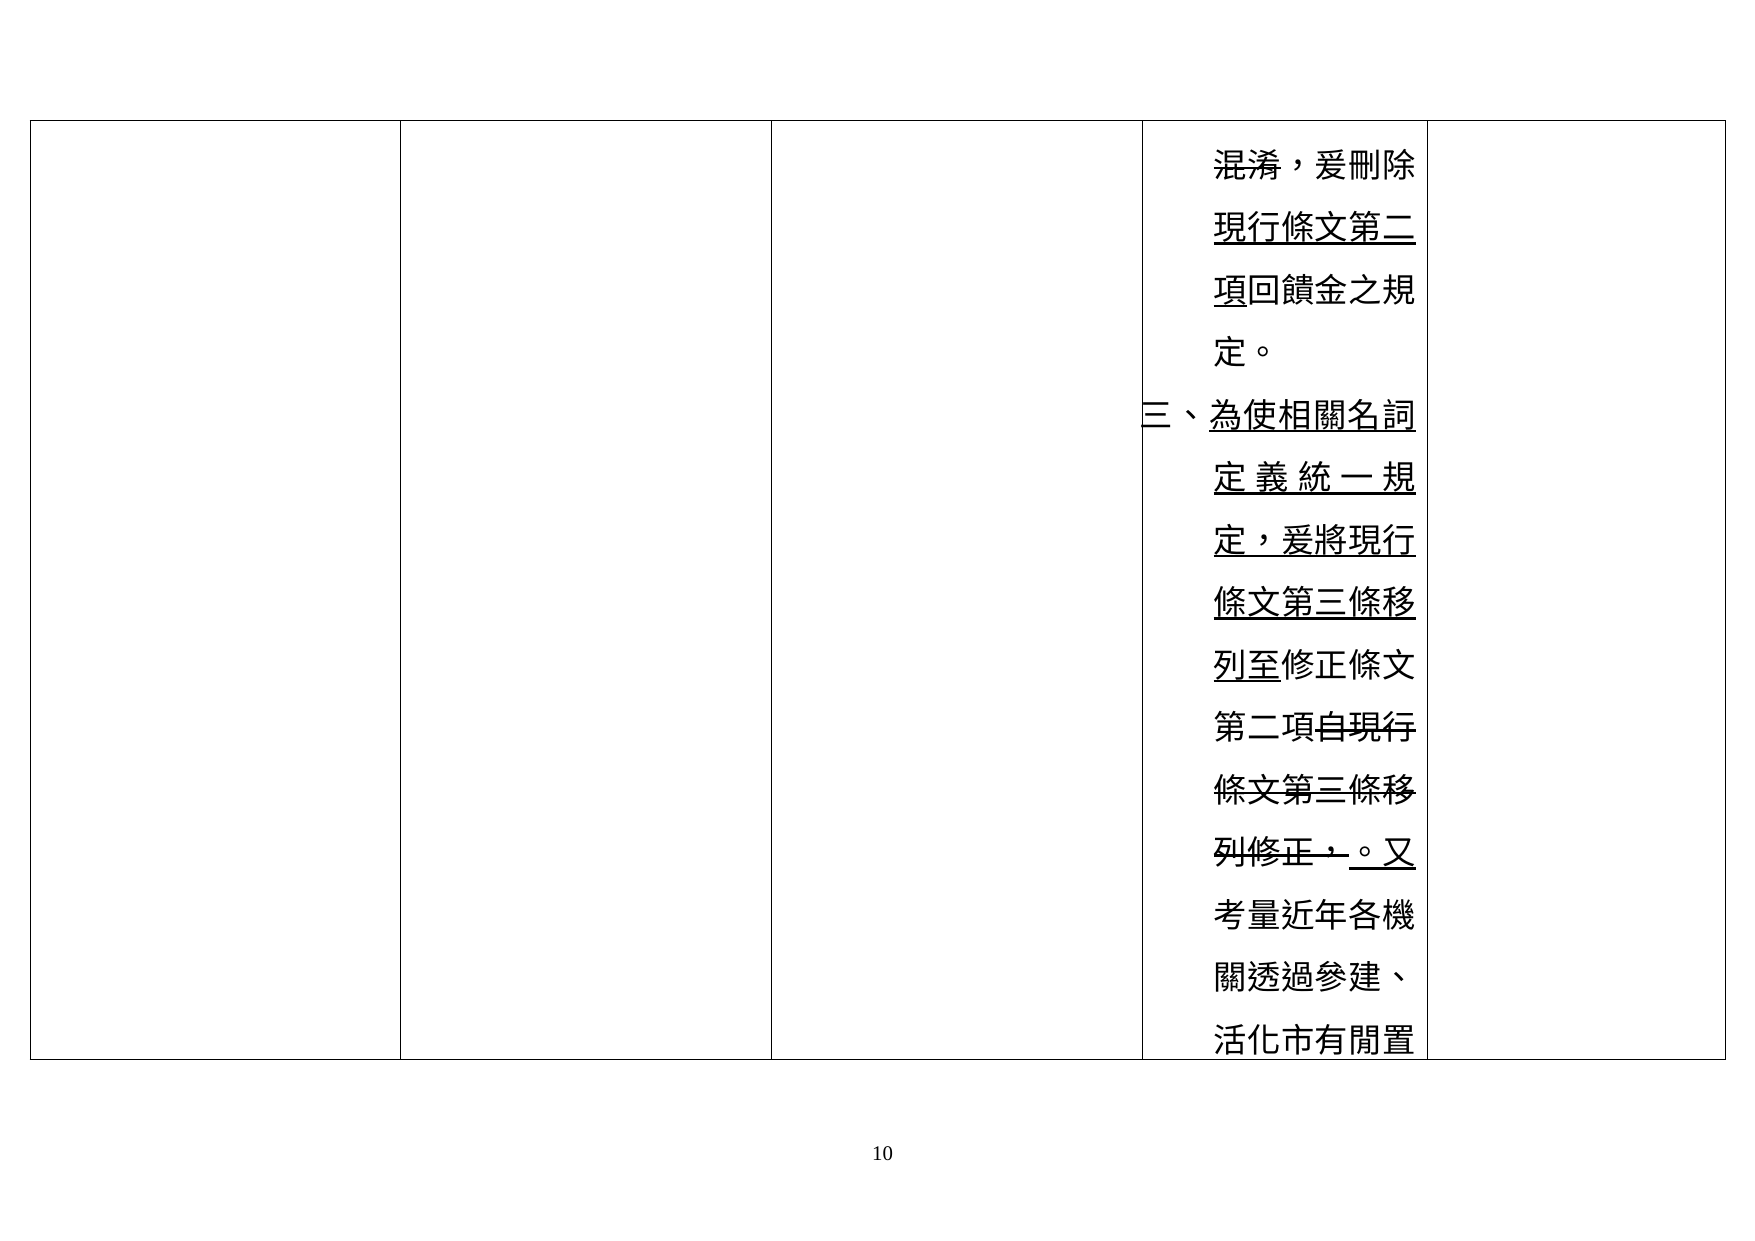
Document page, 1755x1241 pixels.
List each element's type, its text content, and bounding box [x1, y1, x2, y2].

table_cell 一、查財政局修正說明第三點說明修正條文第二項之目的事業主管機關，係指委託經營管理項目之目的事業主管機關，故於本科修正條文第二項新增「委託經營管理項目之」，以求明確。 二、經洽財政局表示，委託經營管理之實務除將市有財產以現況委託受託人營運外，受託人尚須辦理委託經營管理項目，是本次方於修正條文第一項新增受託人應「辦理委託經營管理項目」，故修正財政局修正說明第一點。其餘修正說明酌作文字修正。 [1428, 121, 1725, 1059]
table_cell [772, 121, 1142, 1059]
table_cell [31, 121, 400, 1059]
table_cell 一、查委託經營管理之實務，除將市有財產以現況委託受託人營運外，受託人尚須辦理委託經營管理項目，故於修正條文第一項明定新增受託人除須營運市有財產外，並須配合委託機關需求辦理委託經營管理項目，以符實務運作。 二、現行條文第二項規雖定有之回饋金指受託人採回饋方式由經營利潤中提撥之金額，以作為回饋委託業務建設財源，惟各委託機關實際執行上，仍多將該筆金額多仍繳回市庫由本府作統籌調度分配，致回饋金性質與權利金在實際執行上無明顯差異，為免名詞定義混淆，爰刪除現行條文第二項回饋金之規定。 三、為使相關名詞定義統一規定，爰將現行條文第三條移列至修正條文第二項自現行條文第三條移列修正，。又考量近年各機關透過參建、活化市有閒置空間、校園餘裕空間、公辦都更回饋設施、租用聯開宅等多元形式利用市有財產或提供委託予他機關利用，市有財產委託經營管理尚有非以管理機關為委託機關者，爰增訂委託經營管理項目之目的事業主管機關亦得為委託機關，以符實務之需。 [1143, 121, 1427, 1059]
table_cell [401, 121, 771, 1059]
